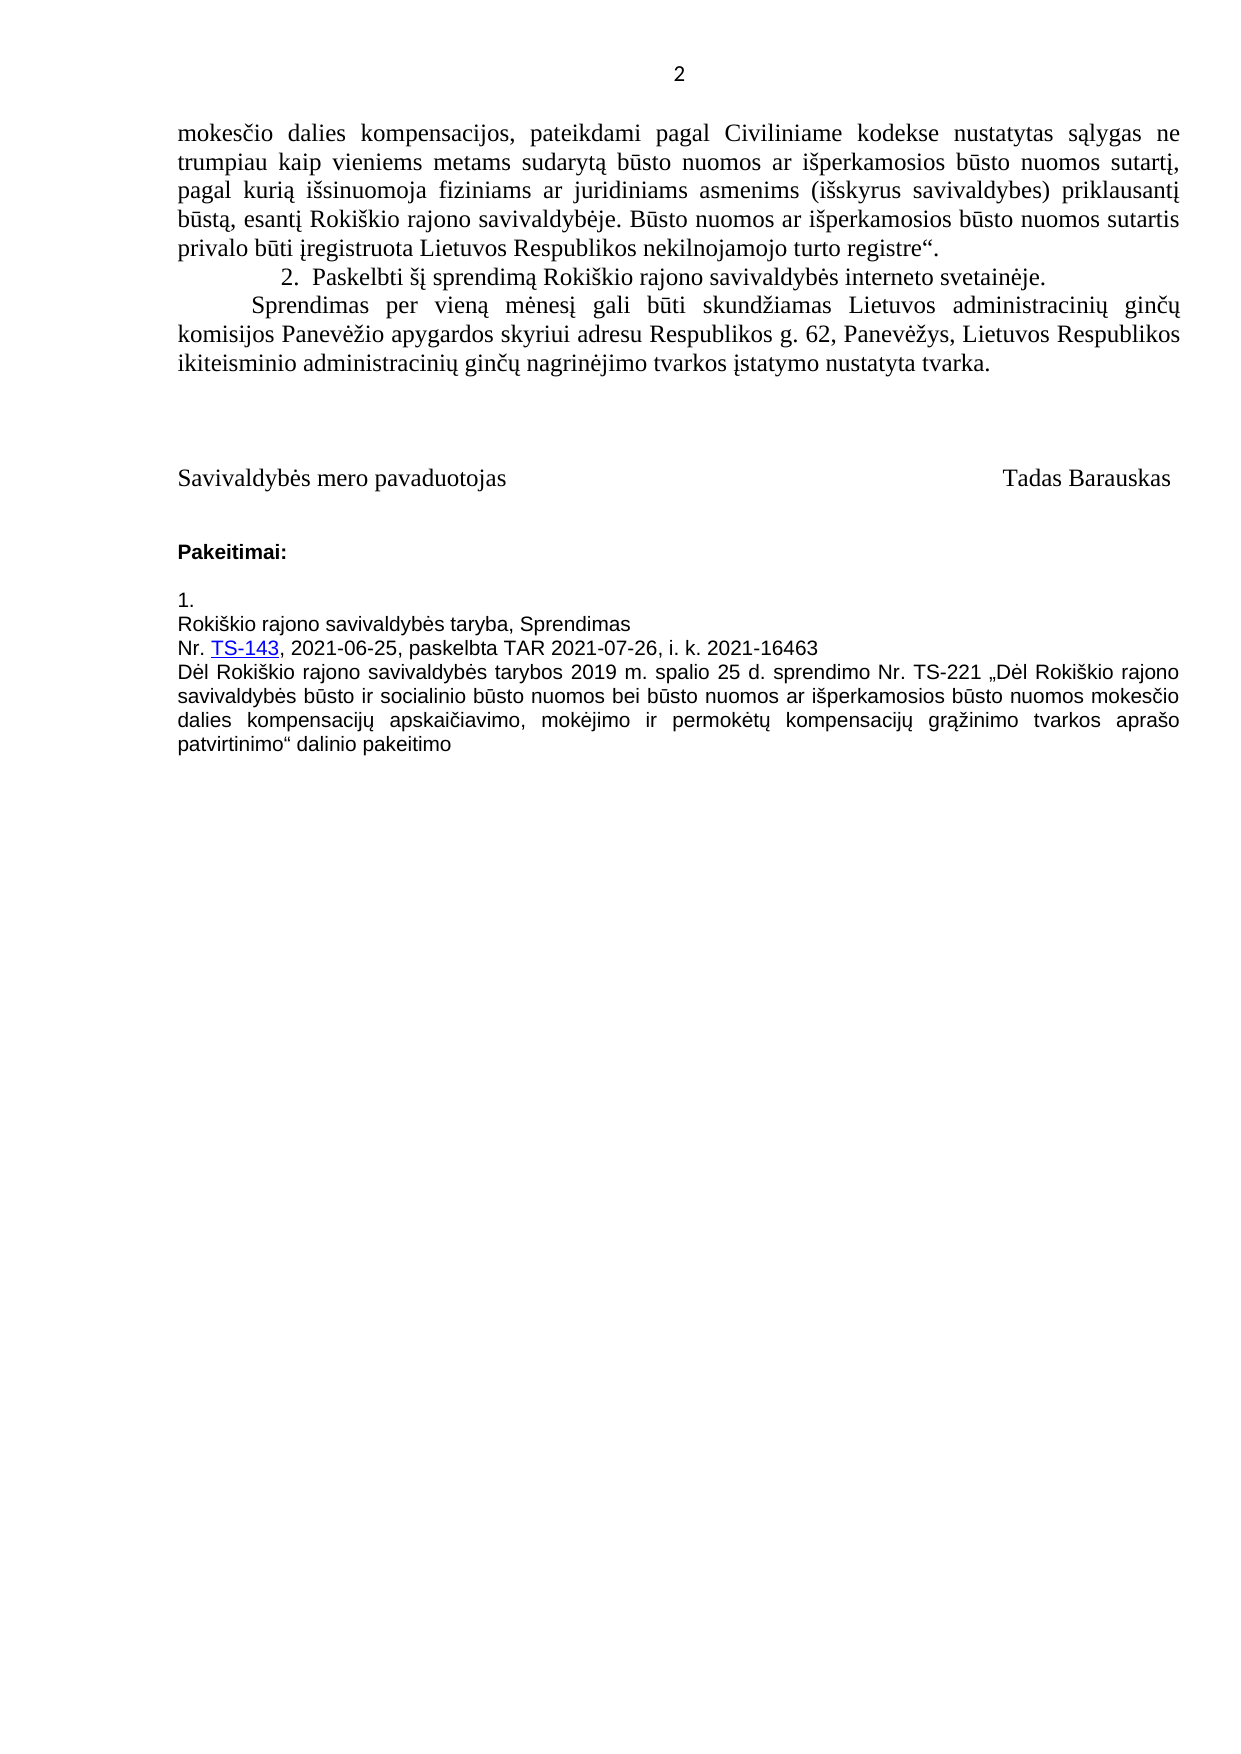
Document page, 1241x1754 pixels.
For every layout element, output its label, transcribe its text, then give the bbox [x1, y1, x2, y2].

text 2. Paskelbti šį sprendimą Rokiškio rajono savivaldybės interneto svetainėje. [177, 262, 1181, 291]
text Dėl Rokiškio rajono savivaldybės tarybos 2019 m. spalio 25 d. sprendimo Nr. TS-221 „Dėl Rokiškio rajono savivaldybės būsto ir socialinio būsto nuomos bei būsto nuomos ar išperkamosios būsto nuomos mokesčio dalies kompensacijų apskaičiavimo, mokėjimo ir permokėtų kompensacijų grąžinimo tvarkos aprašo patvirtinimo“ dalinio pakeitimo [177, 659, 1181, 755]
text Rokiškio rajono savivaldybės taryba, Sprendimas [177, 612, 1181, 636]
text mokesčio dalies kompensacijos, pateikdami pagal Civiliniame kodekse nustatytas sąlygas ne trumpiau kaip vieniems metams sudarytą būsto nuomos ar išperkamosios būsto nuomos sutartį, pagal kurią išsinuomoja fiziniams ar juridiniams asmenims (išskyrus savivaldybes) priklausantį būstą, esantį Rokiškio rajono savivaldybėje. Būsto nuomos ar išperkamosios būsto nuomos sutartis privalo būti įregistruota Lietuvos Respublikos nekilnojamojo turto registre“. [177, 118, 1181, 262]
text 1. [177, 588, 1181, 612]
text Nr. TS-143, 2021-06-25, paskelbta TAR 2021-07-26, i. k. 2021-16463 [177, 636, 1181, 659]
text Pakeitimai: [177, 540, 1181, 564]
text Savivaldybės mero pavaduotojas Tadas Barauskas [177, 463, 1181, 492]
text Sprendimas per vieną mėnesį gali būti skundžiamas Lietuvos administracinių ginčų komisijos Panevėžio apygardos skyriui adresu Respublikos g. 62, Panevėžys, Lietuvos Respublikos ikiteisminio administracinių ginčų nagrinėjimo tvarkos įstatymo nustatyta tvarka. [177, 291, 1181, 377]
